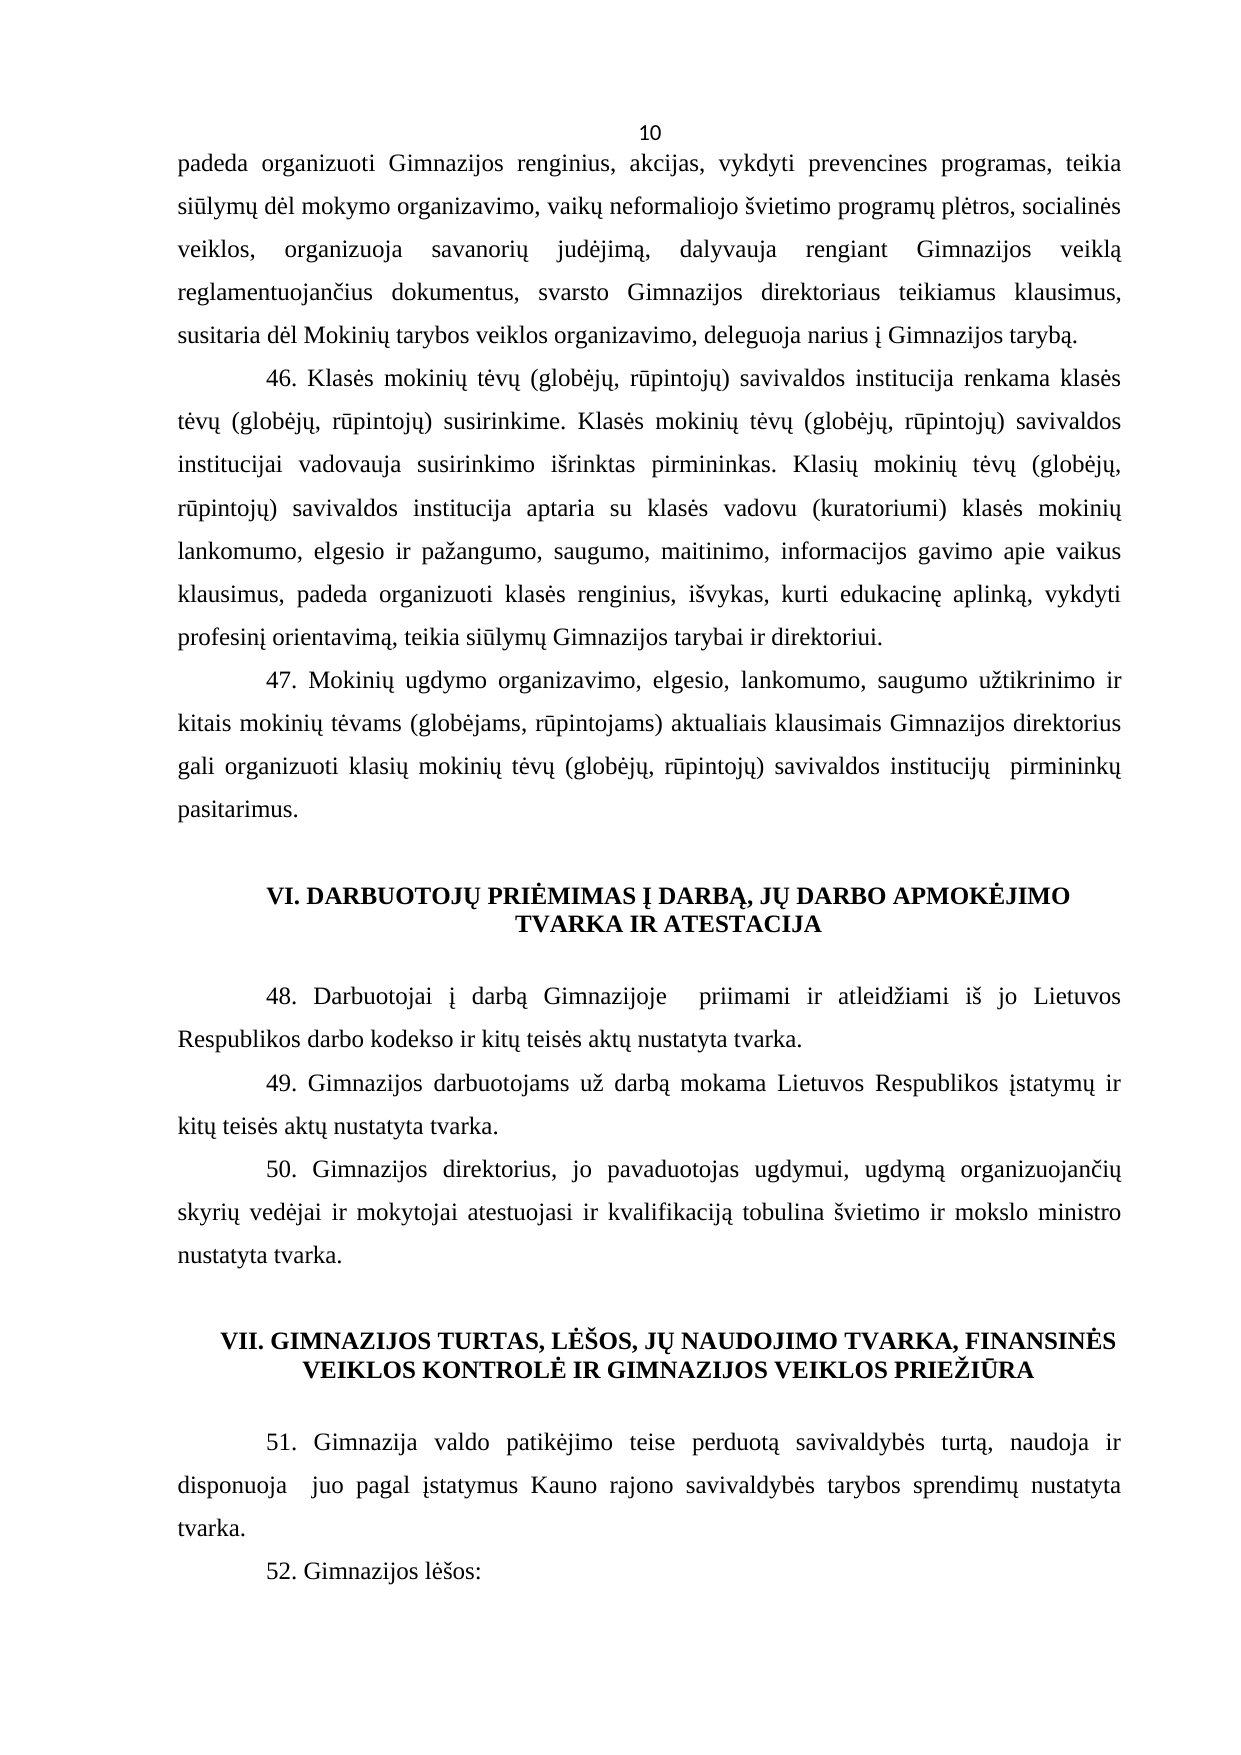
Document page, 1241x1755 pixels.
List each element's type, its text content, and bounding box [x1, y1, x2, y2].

text 46. Klasės mokinių tėvų (globėjų, rūpintojų) savivaldos institucija renkama klasės tėvų (globėjų, rūpintojų) susirinkime. Klasės mokinių tėvų (globėjų, rūpintojų) savivaldos institucijai vadovauja susirinkimo išrinktas pirmininkas. Klasių mokinių tėvų (globėjų, rūpintojų) savivaldos institucija aptaria su klasės vadovu (kuratoriumi) klasės mokinių lankomumo, elgesio ir pažangumo, saugumo, maitinimo, informacijos gavimo apie vaikus klausimus, padeda organizuoti klasės renginius, išvykas, kurti edukacinę aplinką, vykdyti profesinį orientavimą, teikia siūlymų Gimnazijos tarybai ir direktoriui. [177, 363, 1122, 651]
text VI. DARBUOTOJŲ PRIĖMIMAS Į DARBĄ, JŲ DARBO APMOKĖJIMO TVARKA IR ATESTACIJA [215, 881, 1122, 938]
text 50. Gimnazijos direktorius, jo pavaduotojas ugdymui, ugdymą organizuojančių skyrių vedėjai ir mokytojai atestuojasi ir kvalifikaciją tobulina švietimo ir mokslo ministro nustatyta tvarka. [177, 1154, 1122, 1269]
text 51. Gimnazija valdo patikėjimo teise perduotą savivaldybės turtą, naudoja ir disponuoja juo pagal įstatymus Kauno rajono savivaldybės tarybos sprendimų nustatyta tvarka. [177, 1427, 1122, 1542]
text VII. GIMNAZIJOS TURTAS, LĖŠOS, JŲ NAUDOJIMO TVARKA, FINANSINĖS VEIKLOS KONTROLĖ IR GIMNAZIJOS VEIKLOS PRIEŽIŪRA [215, 1326, 1122, 1384]
text 49. Gimnazijos darbuotojams už darbą mokama Lietuvos Respublikos įstatymų ir kitų teisės aktų nustatyta tvarka. [177, 1068, 1122, 1139]
text padeda organizuoti Gimnazijos renginius, akcijas, vykdyti prevencines programas, teikia siūlymų dėl mokymo organizavimo, vaikų neformaliojo švietimo programų plėtros, socialinės veiklos, organizuoja savanorių judėjimą, dalyvauja rengiant Gimnazijos veiklą reglamentuojančius dokumentus, svarsto Gimnazijos direktoriaus teikiamus klausimus, susitaria dėl Mokinių tarybos veiklos organizavimo, deleguoja narius į Gimnazijos tarybą. [177, 148, 1122, 349]
text 47. Mokinių ugdymo organizavimo, elgesio, lankomumo, saugumo užtikrinimo ir kitais mokinių tėvams (globėjams, rūpintojams) aktualiais klausimais Gimnazijos direktorius gali organizuoti klasių mokinių tėvų (globėjų, rūpintojų) savivaldos institucijų pirmininkų pasitarimus. [177, 665, 1122, 823]
text 48. Darbuotojai į darbą Gimnazijoje priimami ir atleidžiami iš jo Lietuvos Respublikos darbo kodekso ir kitų teisės aktų nustatyta tvarka. [177, 981, 1122, 1053]
text 52. Gimnazijos lėšos: [177, 1556, 1122, 1585]
